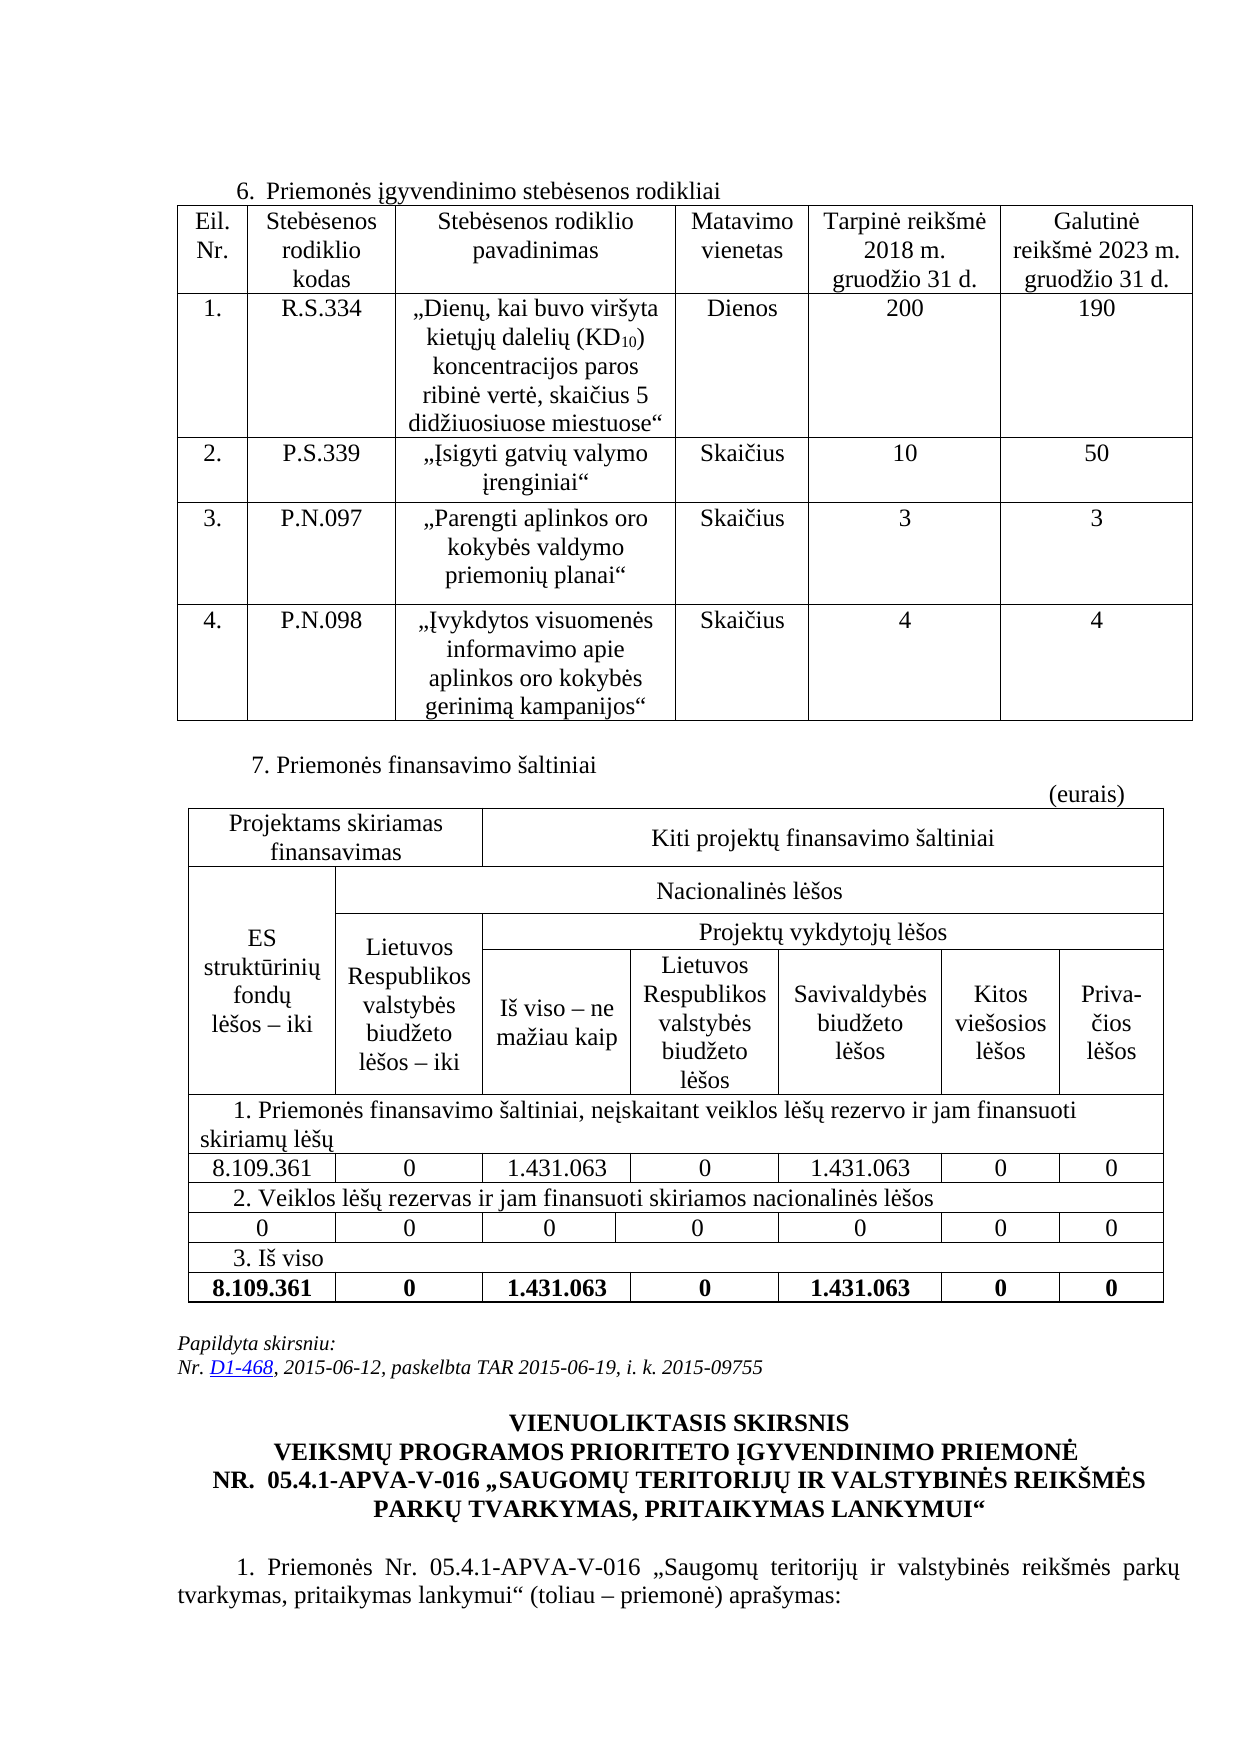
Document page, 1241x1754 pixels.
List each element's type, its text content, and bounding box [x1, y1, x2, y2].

table_cell „Parengti aplinkos oro kokybės valdymo priemonių planai“ [396, 503, 675, 604]
table_header Eil. Nr. [178, 206, 247, 292]
table_cell 0 [336, 1273, 482, 1301]
table_cell 0 [336, 1213, 482, 1242]
table_cell 0 [942, 1154, 1059, 1182]
table_cell 1. Priemonės finansavimo šaltiniai, neįskaitant veiklos lėšų rezervo ir jam finansuoti skiriamų lėšų [189, 1095, 1163, 1152]
table_cell 0 [1060, 1213, 1163, 1242]
table_header Kiti projektų finansavimo šaltiniai [483, 809, 1163, 866]
table_cell P.N.098 [248, 605, 395, 720]
table_cell 200 [809, 294, 1000, 437]
table_cell „Dienų, kai buvo viršyta kietųjų dalelių (KD10) koncentracijos paros ribinė vertė, skaičius 5 didžiuosiuose miestuose“ [396, 294, 675, 437]
text 7. Priemonės finansavimo šaltiniai [251, 750, 1181, 779]
table_cell Lietuvos Respublikos valstybės biudžeto lėšos [631, 950, 778, 1094]
table_cell 1.431.063 [483, 1154, 630, 1182]
table_cell 0 [1060, 1154, 1163, 1182]
table_cell 0 [483, 1213, 615, 1242]
table_cell Skaičius [676, 503, 808, 604]
text (eurais) [177, 779, 1152, 807]
text 1. Priemonės Nr. 05.4.1-APVA-V-016 „Saugomų teritorijų ir valstybinės reikšmės parkų tvarkymas, pritaikymas lankymui“ (toliau – priemonė) aprašymas: [177, 1552, 1181, 1609]
table_cell 0 [942, 1213, 1059, 1242]
table_cell 0 [942, 1273, 1059, 1301]
table_cell 3. [178, 503, 247, 604]
table_cell Dienos [676, 294, 808, 437]
table_cell 8.109.361 [189, 1154, 335, 1182]
table_cell 0 [189, 1213, 335, 1242]
text VIENUOLIKTASIS SKIRSNIS [177, 1408, 1181, 1437]
text 6. Priemonės įgyvendinimo stebėsenos rodikliai [236, 176, 1181, 205]
table_cell „Įsigyti gatvių valymo įrenginiai“ [396, 438, 675, 502]
table_cell 4. [178, 605, 247, 720]
table_cell Lietuvos Respublikos valstybės biudžeto lėšos – iki [336, 914, 482, 1094]
table_cell 0 [1060, 1273, 1163, 1301]
table_cell 2. Veiklos lėšų rezervas ir jam finansuoti skiriamos nacionalinės lėšos [189, 1183, 1163, 1212]
table_cell 50 [1001, 438, 1192, 502]
table_cell Savivaldybės biudžeto lėšos [779, 950, 941, 1094]
table_cell 3 [1001, 503, 1192, 604]
table_cell R.S.334 [248, 294, 395, 437]
table_header Stebėsenos rodiklio pavadinimas [396, 206, 675, 292]
table_header Galutinė reikšmė 2023 m. gruodžio 31 d. [1001, 206, 1192, 292]
table_cell 1.431.063 [483, 1273, 630, 1301]
text Papildyta skirsniu: [177, 1331, 1181, 1355]
table_header Stebėsenos rodiklio kodas [248, 206, 395, 292]
table_cell 0 [616, 1213, 778, 1242]
table_cell 190 [1001, 294, 1192, 437]
table_cell „Įvykdytos visuomenės informavimo apie aplinkos oro kokybės gerinimą kampanijos“ [396, 605, 675, 720]
table_cell 1.431.063 [779, 1273, 941, 1301]
table_cell 4 [809, 605, 1000, 720]
table_header Projektams skiriamas finansavimas [189, 809, 482, 866]
table_cell P.S.339 [248, 438, 395, 502]
table_cell P.N.097 [248, 503, 395, 604]
table_cell Kitos viešosios lėšos [942, 950, 1059, 1094]
table_cell Projektų vykdytojų lėšos [483, 914, 1163, 949]
table_cell Nacionalinės lėšos [336, 867, 1163, 913]
table_cell Skaičius [676, 605, 808, 720]
table_cell 1.431.063 [779, 1154, 941, 1182]
table_cell 10 [809, 438, 1000, 502]
table_cell 2. [178, 438, 247, 502]
table_cell 3. Iš viso [189, 1243, 1163, 1272]
table_cell 0 [336, 1154, 482, 1182]
table_cell 3 [809, 503, 1000, 604]
table_cell 8.109.361 [189, 1273, 335, 1301]
table_cell 0 [631, 1273, 778, 1301]
table_cell Priva-čios lėšos [1060, 950, 1163, 1094]
table_cell 1. [178, 294, 247, 437]
table_cell Skaičius [676, 438, 808, 502]
table_cell 4 [1001, 605, 1192, 720]
text Nr. D1-468, 2015-06-12, paskelbta TAR 2015-06-19, i. k. 2015-09755 [177, 1355, 1181, 1379]
table_cell Iš viso – ne mažiau kaip [483, 950, 630, 1094]
table_cell 0 [631, 1154, 778, 1182]
table_cell 0 [779, 1213, 941, 1242]
text VEIKSMŲ PROGRAMOS PRIORITETO ĮGYVENDINIMO PRIEMONĖ NR. 05.4.1-APVA-V-016 „SAUGOMŲ TERITORIJŲ IR VALSTYBINĖS REIKŠMĖS PARKŲ TVARKYMAS, PRITAIKYMAS LANKYMUI“ [177, 1437, 1181, 1523]
table_cell ES struktūrinių fondų lėšos – iki [189, 867, 335, 1094]
table_header Tarpinė reikšmė 2018 m. gruodžio 31 d. [809, 206, 1000, 292]
table_header Matavimo vienetas [676, 206, 808, 292]
